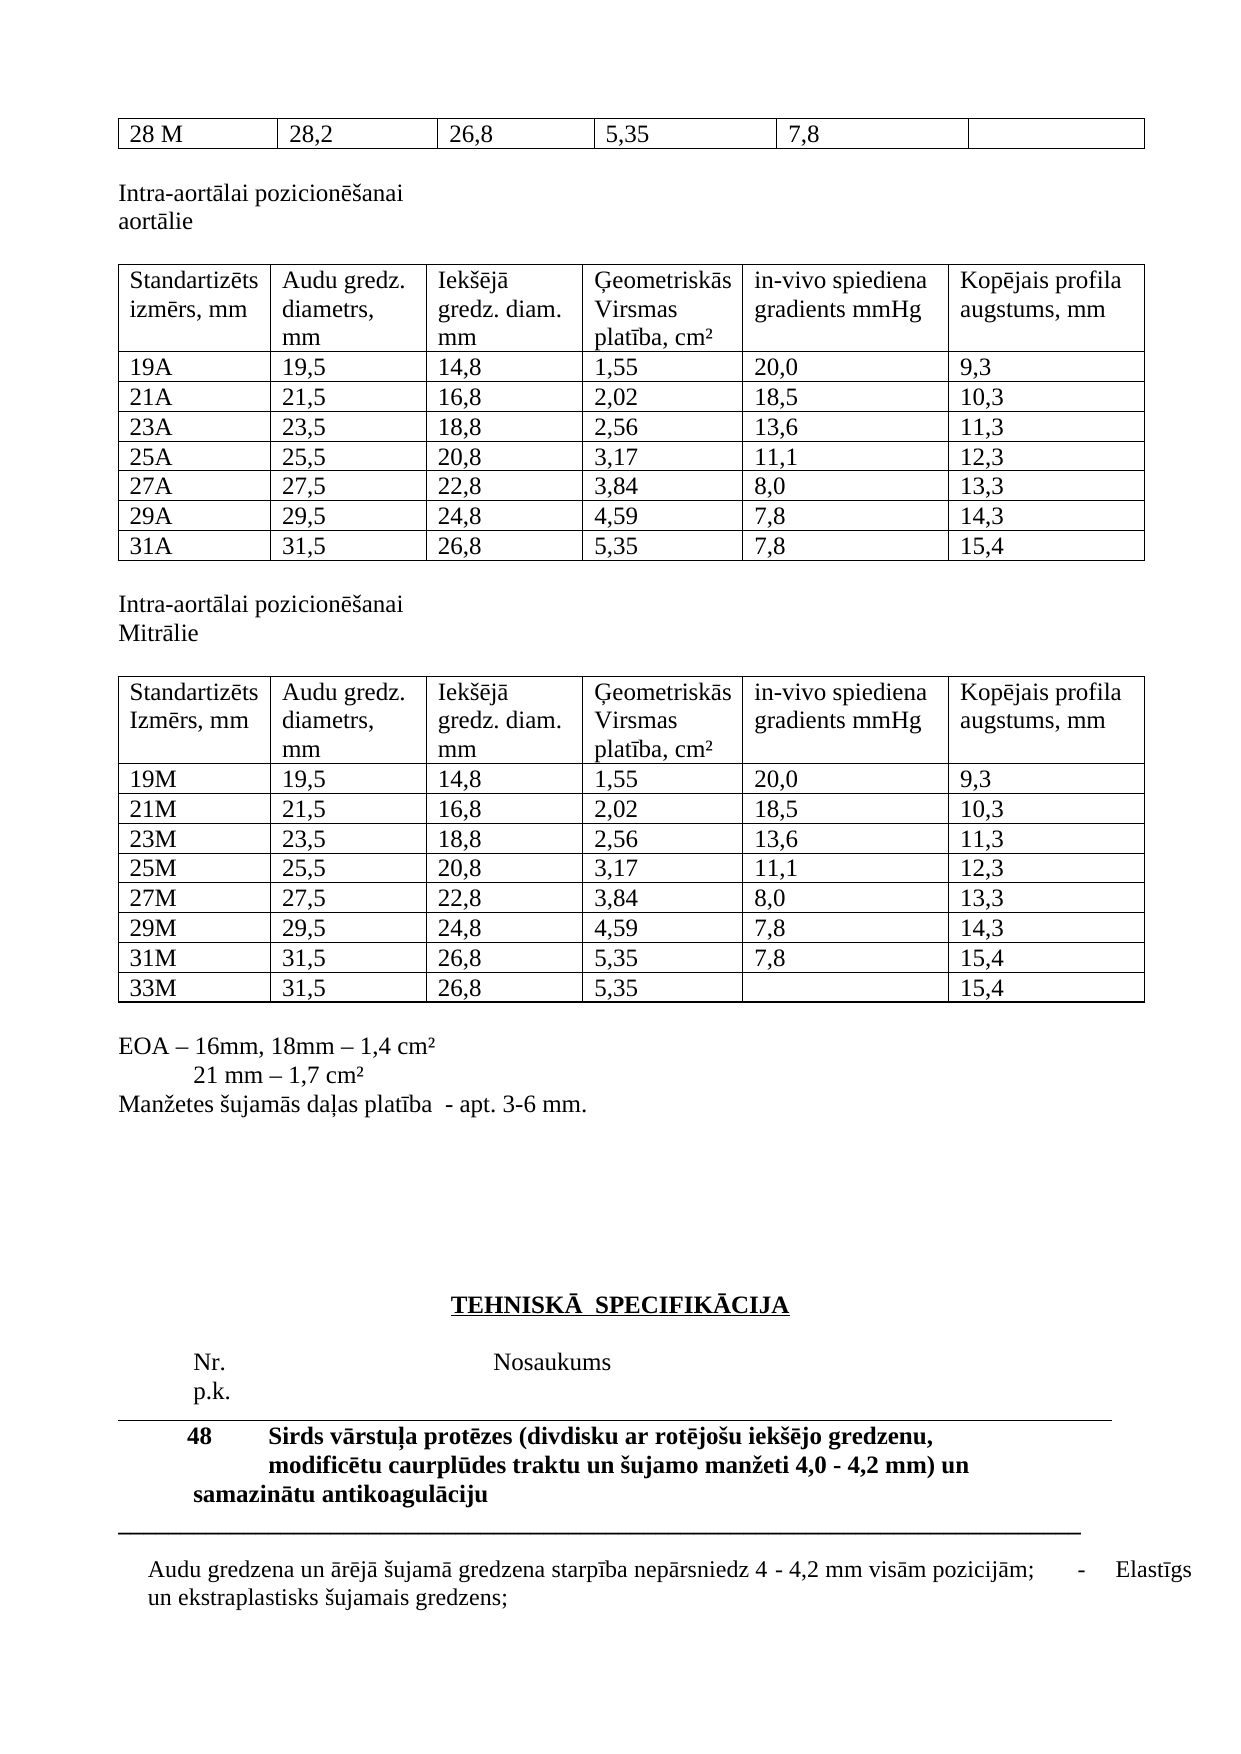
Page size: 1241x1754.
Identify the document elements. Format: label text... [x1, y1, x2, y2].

table_cell 18,5 [743, 382, 948, 411]
table_cell 11,1 [743, 442, 948, 470]
table_cell 7,8 [743, 501, 948, 530]
table_cell 23,5 [271, 824, 426, 852]
table_cell 10,3 [949, 794, 1144, 823]
table_cell 26,8 [427, 943, 582, 972]
table_cell 18,8 [427, 412, 582, 441]
text Mitrālie [118, 618, 1122, 647]
table_cell 24,8 [427, 913, 582, 942]
table_cell 16,8 [427, 382, 582, 411]
table_cell 7,8 [743, 913, 948, 942]
table_cell 26,8 [427, 531, 582, 560]
table_cell 9,3 [949, 764, 1144, 793]
table_cell 21M [119, 794, 270, 823]
table_cell 14,8 [427, 764, 582, 793]
table_cell 25M [119, 854, 270, 882]
text aortālie [118, 206, 1122, 235]
table_cell 22,8 [427, 471, 582, 500]
table_cell 29,5 [271, 501, 426, 530]
table_cell 23,5 [271, 412, 426, 441]
text 21 mm – 1,7 cm² [118, 1060, 1122, 1089]
table_header in-vivo spiediena gradients mmHg [743, 265, 948, 351]
table_cell 18,8 [427, 824, 582, 852]
table_header Audu gredz. diametrs, mm [271, 677, 426, 763]
table_cell 25,5 [271, 854, 426, 882]
table_header in-vivo spiediena gradients mmHg [743, 677, 948, 763]
table_cell 25,5 [271, 442, 426, 470]
table_cell 9,3 [949, 352, 1144, 381]
table_cell 11,3 [949, 824, 1144, 852]
table_cell 31,5 [271, 973, 426, 1001]
table_cell 21A [119, 382, 270, 411]
text Manžetes šujamās daļas platība - apt. 3-6 mm. [118, 1089, 1122, 1117]
table_cell 23M [119, 824, 270, 852]
table_cell 26,8 [427, 973, 582, 1001]
table_cell 10,3 [949, 382, 1144, 411]
table_cell 31A [119, 531, 270, 560]
text 48 Sirds vārstuļa protēzes (divdisku ar rotējošu iekšējo gredzenu, [118, 1405, 1122, 1450]
table_cell 18,5 [743, 794, 948, 823]
table_cell 22,8 [427, 883, 582, 912]
table_cell 5,35 [583, 531, 742, 560]
table_cell 12,3 [949, 854, 1144, 882]
table_cell 27M [119, 883, 270, 912]
table_cell 29M [119, 913, 270, 942]
table_cell 14,3 [949, 913, 1144, 942]
table_header Audu gredz. diametrs, mm [271, 265, 426, 351]
table_header Iekšējā gredz. diam. mm [427, 265, 582, 351]
text _____________________________________________________________________________ [118, 1508, 1240, 1536]
table_cell 13,3 [949, 883, 1144, 912]
table_cell 16,8 [427, 794, 582, 823]
table_header Kopējais profila augstums, mm [949, 265, 1144, 351]
table_cell 3,84 [583, 471, 742, 500]
table_cell 13,3 [949, 471, 1144, 500]
table_cell 20,8 [427, 854, 582, 882]
table_cell 3,17 [583, 442, 742, 470]
table_cell 1,55 [583, 764, 742, 793]
table_cell 4,59 [583, 501, 742, 530]
table_header Ģeometriskās Virsmas platība, cm² [583, 265, 742, 351]
table_header Iekšējā gredz. diam. mm [427, 677, 582, 763]
table_cell 5,35 [595, 119, 776, 148]
text p.k. [118, 1376, 1122, 1405]
table_cell 33M [119, 973, 270, 1001]
text Audu gredzena un ārējā šujamā gredzena starpība nepārsniedz 4 - 4,2 mm visām pozicijām; - Elastīgs un ekstraplastisks šujamais gredzens; [148, 1555, 1212, 1610]
table_cell 5,35 [583, 943, 742, 972]
table_cell 3,84 [583, 883, 742, 912]
table_cell 7,8 [743, 943, 948, 972]
text TEHNISKĀ SPECIFIKĀCIJA [118, 1290, 1122, 1319]
table_cell 11,1 [743, 854, 948, 882]
table_cell [743, 973, 948, 1001]
table_cell 23A [119, 412, 270, 441]
table_cell 14,8 [427, 352, 582, 381]
table_cell 2,56 [583, 824, 742, 852]
table_cell 11,3 [949, 412, 1144, 441]
table_cell 8,0 [743, 471, 948, 500]
table_cell 28,2 [278, 119, 437, 148]
table_cell 13,6 [743, 412, 948, 441]
table_cell 20,8 [427, 442, 582, 470]
table_cell 21,5 [271, 382, 426, 411]
text Nr. Nosaukums [118, 1347, 1122, 1376]
table_cell 2,02 [583, 794, 742, 823]
table_cell 13,6 [743, 824, 948, 852]
table_cell 27,5 [271, 883, 426, 912]
table_cell 5,35 [583, 973, 742, 1001]
table_cell 27,5 [271, 471, 426, 500]
text Intra-aortālai pozicionēšanai [118, 589, 1122, 618]
table_cell 20,0 [743, 764, 948, 793]
table_cell [969, 119, 1144, 148]
table_cell 2,02 [583, 382, 742, 411]
table_header Standartizēts izmērs, mm [119, 265, 270, 351]
table_cell 19A [119, 352, 270, 381]
text modificētu caurplūdes traktu un šujamo manžeti 4,0 - 4,2 mm) un samazinātu antikoagulāciju [118, 1450, 1122, 1508]
table_cell 15,4 [949, 531, 1144, 560]
table_cell 31,5 [271, 943, 426, 972]
table_cell 1,55 [583, 352, 742, 381]
table_cell 3,17 [583, 854, 742, 882]
table_header Kopējais profila augstums, mm [949, 677, 1144, 763]
table_cell 29,5 [271, 913, 426, 942]
table_cell 31,5 [271, 531, 426, 560]
table_header Ģeometriskās Virsmas platība, cm² [583, 677, 742, 763]
table_header Standartizēts Izmērs, mm [119, 677, 270, 763]
table_cell 24,8 [427, 501, 582, 530]
table_cell 4,59 [583, 913, 742, 942]
table_cell 19M [119, 764, 270, 793]
table_cell 20,0 [743, 352, 948, 381]
text Intra-aortālai pozicionēšanai [118, 178, 1122, 206]
table_cell 27A [119, 471, 270, 500]
table_cell 25A [119, 442, 270, 470]
table_cell 15,4 [949, 973, 1144, 1001]
table_cell 26,8 [438, 119, 594, 148]
table_cell 8,0 [743, 883, 948, 912]
table_cell 31M [119, 943, 270, 972]
table_cell 7,8 [777, 119, 968, 148]
table_cell 28 M [119, 119, 277, 148]
text EOA – 16mm, 18mm – 1,4 cm² [118, 1031, 1122, 1060]
table_cell 29A [119, 501, 270, 530]
table_cell 19,5 [271, 352, 426, 381]
table_cell 12,3 [949, 442, 1144, 470]
table_cell 15,4 [949, 943, 1144, 972]
table_cell 14,3 [949, 501, 1144, 530]
table_cell 2,56 [583, 412, 742, 441]
table_cell 21,5 [271, 794, 426, 823]
table_cell 7,8 [743, 531, 948, 560]
table_cell 19,5 [271, 764, 426, 793]
